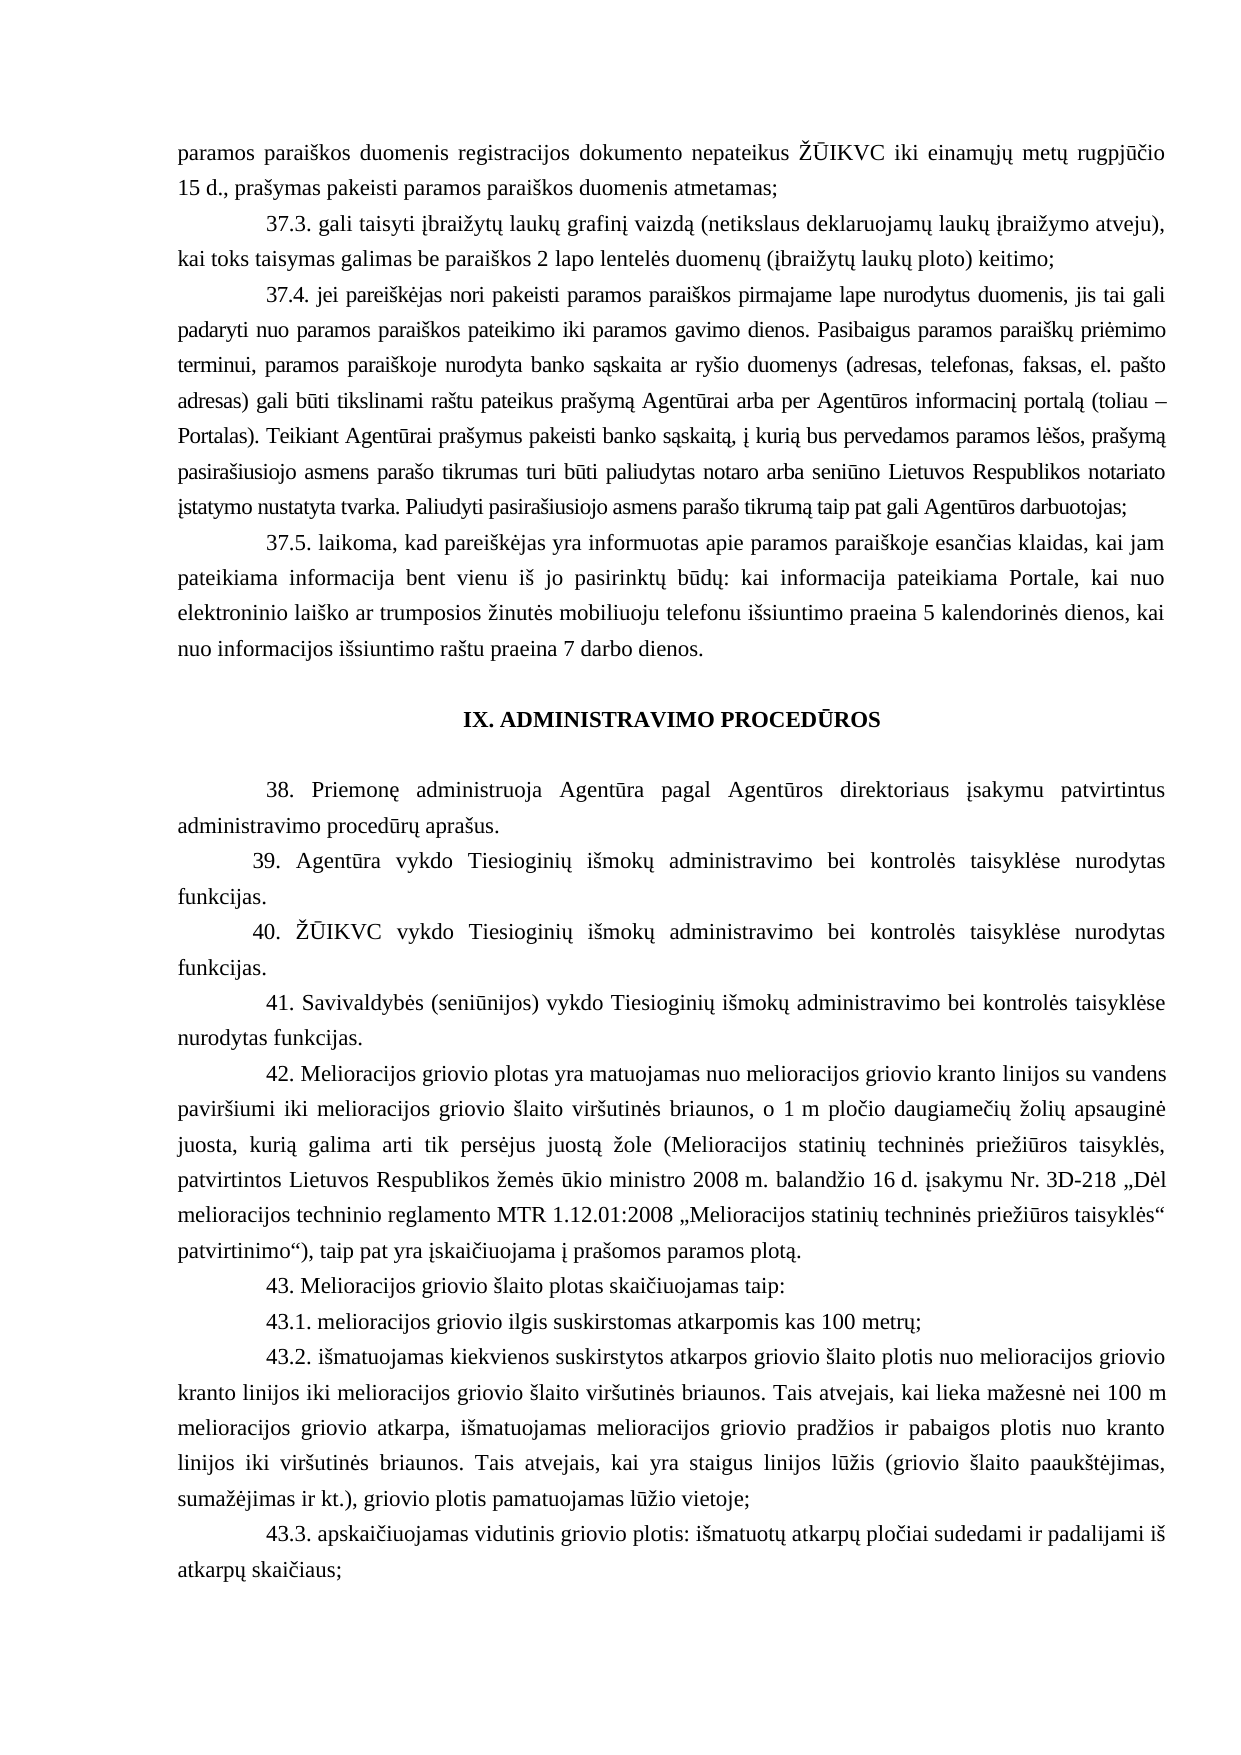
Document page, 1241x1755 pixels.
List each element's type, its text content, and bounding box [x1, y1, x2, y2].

text 41. Savivaldybės (seniūnijos) vykdo Tiesioginių išmokų administravimo bei kontrolės taisyklėse nurodytas funkcijas. [177, 980, 1167, 1051]
text 43.3. apskaičiuojamas vidutinis griovio plotis: išmatuotų atkarpų pločiai sudedami ir padalijami iš atkarpų skaičiaus; [177, 1511, 1167, 1582]
text 38. Priemonę administruoja Agentūra pagal Agentūros direktoriaus įsakymu patvirtintus administravimo procedūrų aprašus. [177, 767, 1167, 838]
text 40. ŽŪIKVC vykdo Tiesioginių išmokų administravimo bei kontrolės taisyklėse nurodytas funkcijas. [177, 909, 1167, 980]
text 37.5. laikoma, kad pareiškėjas yra informuotas apie paramos paraiškoje esančias klaidas, kai jam pateikiama informacija bent vienu iš jo pasirinktų būdų: kai informacija pateikiama Portale, kai nuo elektroninio laiško ar trumposios žinutės mobiliuoju telefonu išsiuntimo praeina 5 kalendorinės dienos, kai nuo informacijos išsiuntimo raštu praeina 7 darbo dienos. [177, 519, 1167, 661]
text paramos paraiškos duomenis registracijos dokumento nepateikus ŽŪIKVC iki einamųjų metų rugpjūčio 15 d., prašymas pakeisti paramos paraiškos duomenis atmetamas; [177, 130, 1167, 201]
text 43. Melioracijos griovio šlaito plotas skaičiuojamas taip: [177, 1263, 1167, 1299]
text IX. ADMINISTRAVIMO PROCEDŪROS [177, 697, 1167, 732]
text 43.1. melioracijos griovio ilgis suskirstomas atkarpomis kas 100 metrų; [177, 1299, 1167, 1334]
text 42. Melioracijos griovio plotas yra matuojamas nuo melioracijos griovio kranto linijos su vandens paviršiumi iki melioracijos griovio šlaito viršutinės briaunos, o 1 m pločio daugiamečių žolių apsauginė juosta, kurią galima arti tik persėjus juostą žole (Melioracijos statinių techninės priežiūros taisyklės, patvirtintos Lietuvos Respublikos žemės ūkio ministro 2008 m. balandžio 16 d. įsakymu Nr. 3D-218 „Dėl melioracijos techninio reglamento MTR 1.12.01:2008 „Melioracijos statinių techninės priežiūros taisyklės“ patvirtinimo“), taip pat yra įskaičiuojama į prašomos paramos plotą. [177, 1051, 1167, 1263]
text 43.2. išmatuojamas kiekvienos suskirstytos atkarpos griovio šlaito plotis nuo melioracijos griovio kranto linijos iki melioracijos griovio šlaito viršutinės briaunos. Tais atvejais, kai lieka mažesnė nei 100 m melioracijos griovio atkarpa, išmatuojamas melioracijos griovio pradžios ir pabaigos plotis nuo kranto linijos iki viršutinės briaunos. Tais atvejais, kai yra staigus linijos lūžis (griovio šlaito paaukštėjimas, sumažėjimas ir kt.), griovio plotis pamatuojamas lūžio vietoje; [177, 1334, 1167, 1511]
text 37.3. gali taisyti įbraižytų laukų grafinį vaizdą (netikslaus deklaruojamų laukų įbraižymo atveju), kai toks taisymas galimas be paraiškos 2 lapo lentelės duomenų (įbraižytų laukų ploto) keitimo; [177, 201, 1167, 272]
text 39. Agentūra vykdo Tiesioginių išmokų administravimo bei kontrolės taisyklėse nurodytas funkcijas. [177, 838, 1167, 909]
text 37.4. jei pareiškėjas nori pakeisti paramos paraiškos pirmajame lape nurodytus duomenis, jis tai gali padaryti nuo paramos paraiškos pateikimo iki paramos gavimo dienos. Pasibaigus paramos paraiškų priėmimo terminui, paramos paraiškoje nurodyta banko sąskaita ar ryšio duomenys (adresas, telefonas, faksas, el. pašto adresas) gali būti tikslinami raštu pateikus prašymą Agentūrai arba per Agentūros informacinį portalą (toliau – Portalas). Teikiant Agentūrai prašymus pakeisti banko sąskaitą, į kurią bus pervedamos paramos lėšos, prašymą pasirašiusiojo asmens parašo tikrumas turi būti paliudytas notaro arba seniūno Lietuvos Respublikos notariato įstatymo nustatyta tvarka. Paliudyti pasirašiusiojo asmens parašo tikrumą taip pat gali Agentūros darbuotojas; [177, 272, 1167, 519]
